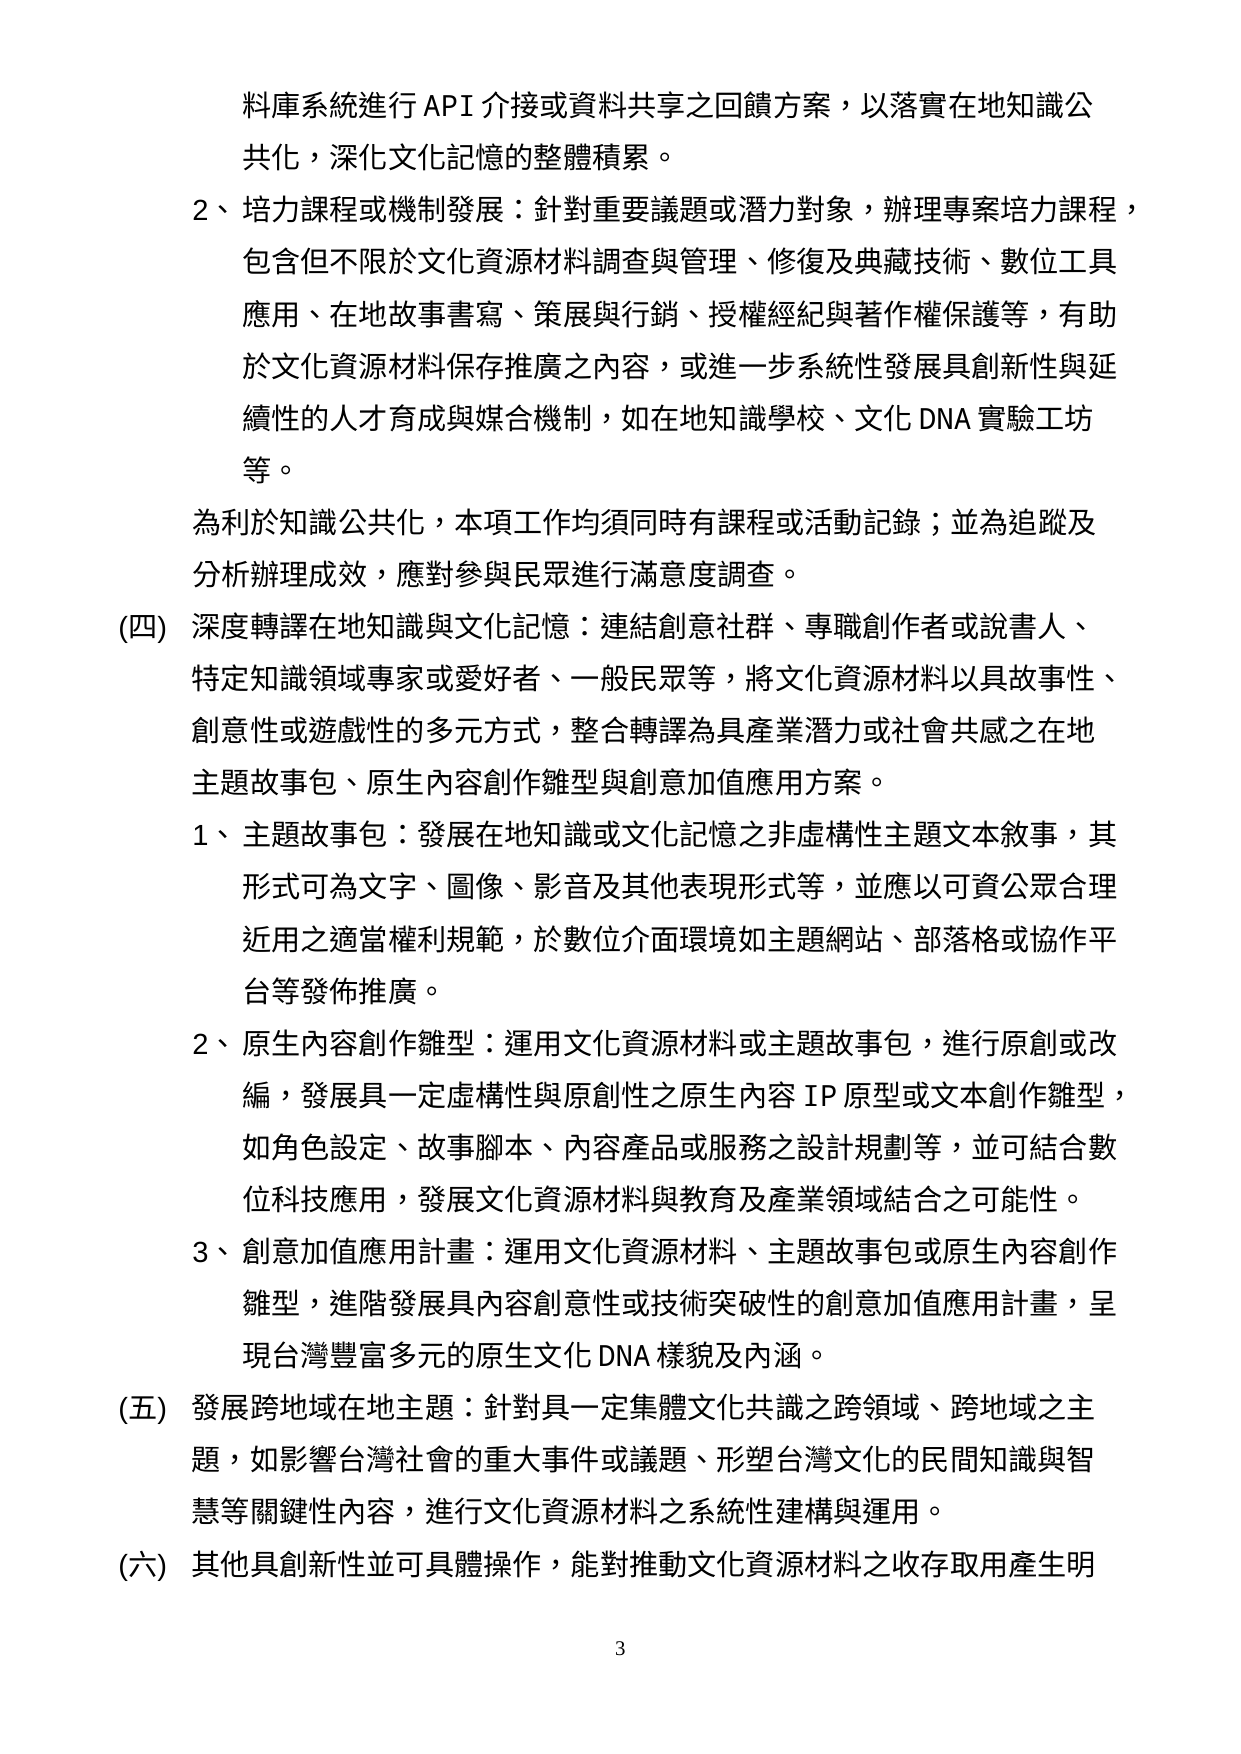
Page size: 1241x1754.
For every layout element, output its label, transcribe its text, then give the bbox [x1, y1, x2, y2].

list 原生內容創作雛型：運用文化資源材料或主題故事包，進行原創或改編，發展具一定虛構性與原創性之原生內容IP原型或文本創作雛型，如角色設定、故事腳本、內容產品或服務之設計規劃等，並可結合數位科技應用，發展文化資源材料與教育及產業領域結合之可能性。 [192, 1012, 1122, 1221]
list 主題故事包：發展在地知識或文化記憶之非虛構性主題文本敘事，其形式可為文字、圖像、影音及其他表現形式等，並應以可資公眾合理近用之適當權利規範，於數位介面環境如主題網站、部落格或協作平台等發佈推廣。 [192, 804, 1122, 1012]
text 為利於知識公共化，本項工作均須同時有課程或活動記錄；並為追蹤及分析辦理成效，應對參與民眾進行滿意度調查。 [192, 492, 1122, 596]
list 平臺、服務或方案推廣：整合運用文化資源材料，建立協作平臺、發展社群服務或推動資料應用方案，如故事接龍、地圖協作、文化黑客松等，擴大公眾參與效益。前述平臺、服務或方案，若涉及自行建置、優化資訊系統模組或應用程式，應一併提供與本部相關網站平臺及資料庫系統進行API介接或資料共享之回饋方案，以落實在地知識公共化，深化文化記憶的整體積累。 [192, 75, 1122, 179]
list 培力課程或機制發展：針對重要議題或潛力對象，辦理專案培力課程，包含但不限於文化資源材料調查與管理、修復及典藏技術、數位工具應用、在地故事書寫、策展與行銷、授權經紀與著作權保護等，有助於文化資源材料保存推廣之內容，或進一步系統性發展具創新性與延續性的人才育成與媒合機制，如在地知識學校、文化DNA實驗工坊等。 [192, 179, 1122, 492]
list 深度轉譯在地知識與文化記憶：連結創意社群、專職創作者或說書人、特定知識領域專家或愛好者、一般民眾等，將文化資源材料以具故事性、創意性或遊戲性的多元方式，整合轉譯為具產業潛力或社會共感之在地主題故事包、原生內容創作雛型與創意加值應用方案。 [118, 596, 1122, 804]
list 發展跨地域在地主題：針對具一定集體文化共識之跨領域、跨地域之主題，如影響台灣社會的重大事件或議題、形塑台灣文化的民間知識與智慧等關鍵性內容，進行文化資源材料之系統性建構與運用。 [118, 1377, 1122, 1533]
list 創意加值應用計畫：運用文化資源材料、主題故事包或原生內容創作雛型，進階發展具內容創意性或技術突破性的創意加值應用計畫，呈現台灣豐富多元的原生文化DNA樣貌及內涵。 [192, 1221, 1122, 1377]
list 其他具創新性並可具體操作，能對推動文化資源材料之收存取用產生明 [118, 1533, 1122, 1585]
